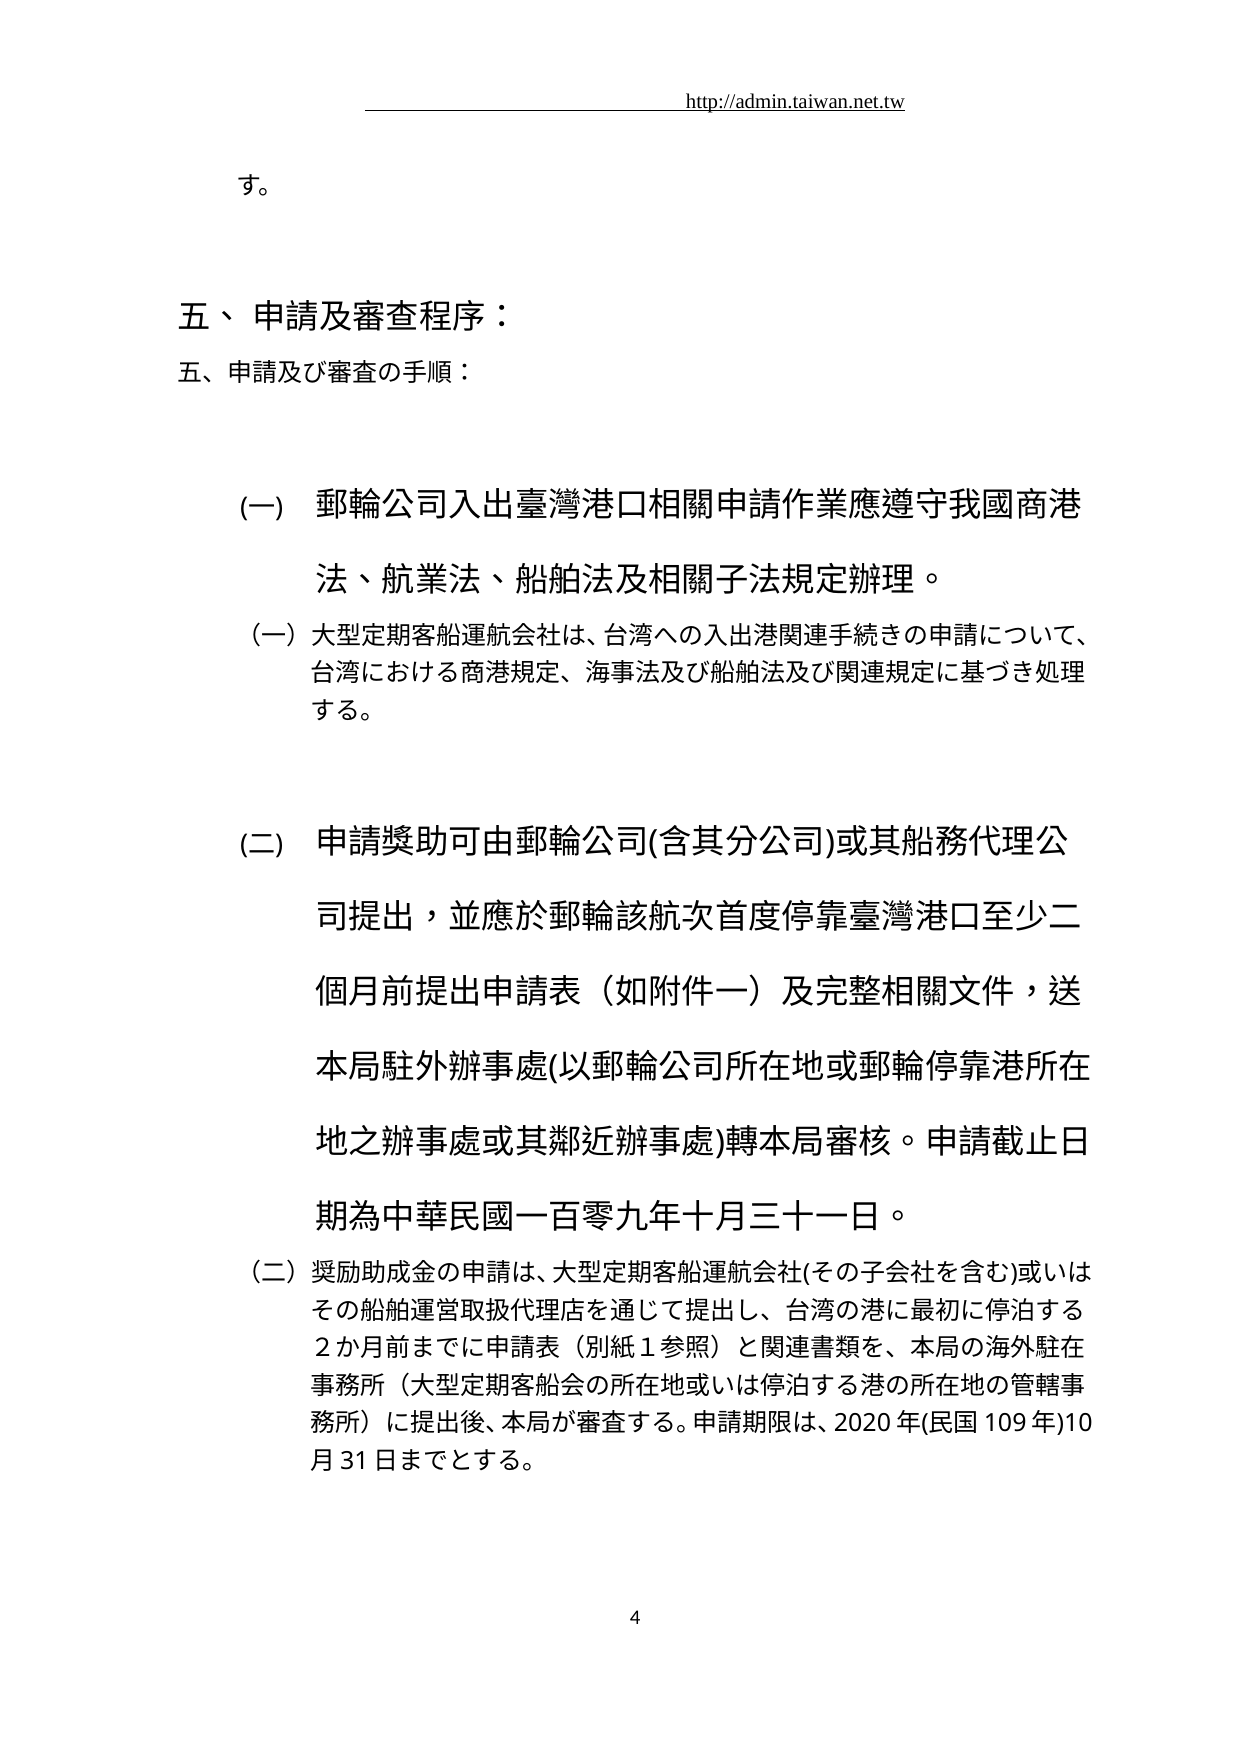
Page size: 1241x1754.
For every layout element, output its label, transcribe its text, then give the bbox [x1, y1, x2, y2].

list 申請獎助可由郵輪公司(含其分公司)或其船務代理公司提出，並應於郵輪該航次首度停靠臺灣港口至少二個月前提出申請表（如附件一）及完整相關文件，送本局駐外辦事處(以郵輪公司所在地或郵輪停靠港所在地之辦事處或其鄰近辦事處)轉本局審核。申請截止日期為中華民國一百零九年十月三十一日。 [240, 802, 1092, 1252]
text す。 [236, 164, 1092, 202]
text 五、申請及び審査の手順： [177, 352, 1092, 389]
text （二）奨励助成金の申請は、大型定期客船運航会社(その子会社を含む)或いはその船舶運営取扱代理店を通じて提出し、台湾の港に最初に停泊する２か月前までに申請表（別紙１参照）と関連書類を、本局の海外駐在事務所（大型定期客船会の所在地或いは停泊する港の所在地の管轄事務所）に提出後、本局が審査する。申請期限は、2020年(民国109年)10月31日までとする。 [236, 1252, 1092, 1477]
text （一）大型定期客船運航会社は、台湾への入出港関連手続きの申請について、台湾における商港規定、海事法及び船舶法及び関連規定に基づき処理する。 [236, 614, 1092, 727]
list 郵輪公司入出臺灣港口相關申請作業應遵守我國商港法、航業法、船舶法及相關子法規定辦理。 [240, 464, 1092, 614]
list 申請及審查程序： [177, 277, 1092, 352]
